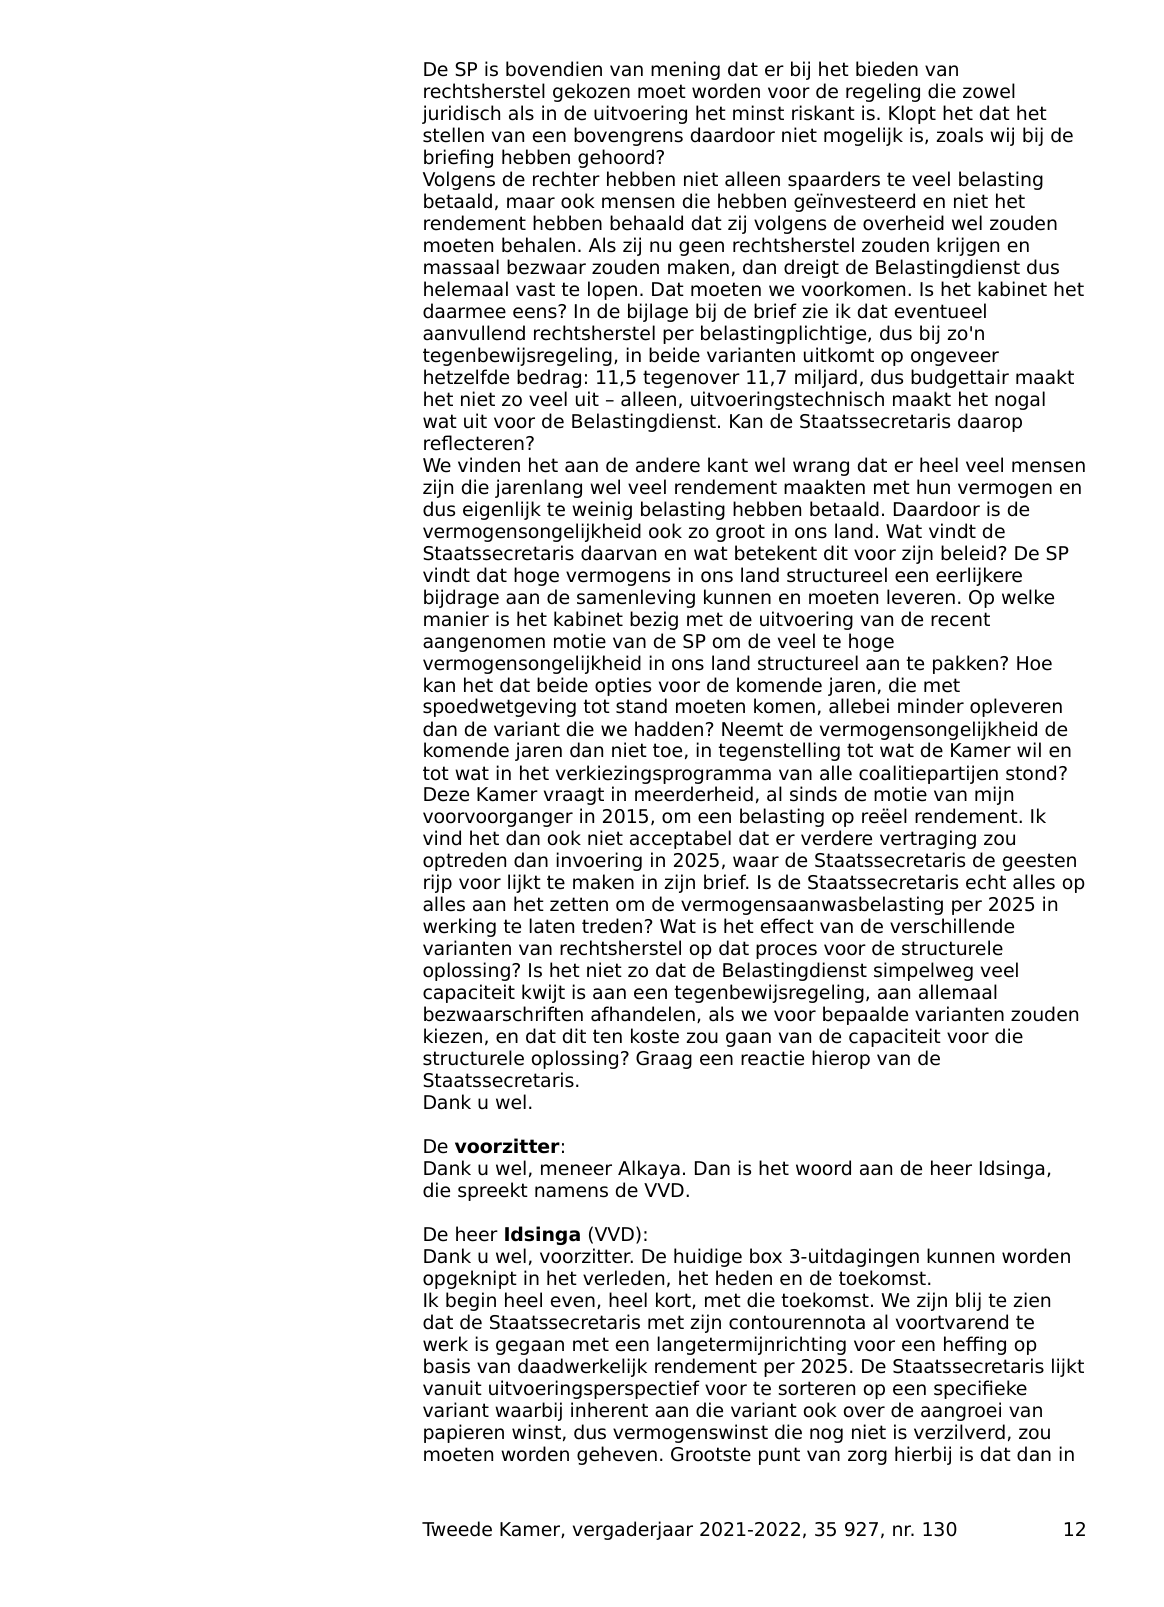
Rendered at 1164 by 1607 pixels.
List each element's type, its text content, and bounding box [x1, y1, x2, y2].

text De heer Idsinga (VVD): [422, 1224, 1087, 1246]
text We vinden het aan de andere kant wel wrang dat er heel veel mensen zijn die jarenlang wel veel rendement maakten met hun vermogen en dus eigenlijk te weinig belasting hebben betaald. Daardoor is de vermogensongelijkheid ook zo groot in ons land. Wat vindt de Staatssecretaris daarvan en wat betekent dit voor zijn beleid? De SP vindt dat hoge vermogens in ons land structureel een eerlijkere bijdrage aan de samenleving kunnen en moeten leveren. Op welke manier is het kabinet bezig met de uitvoering van de recent aangenomen motie van de SP om de veel te hoge vermogensongelijkheid in ons land structureel aan te pakken? Hoe kan het dat beide opties voor de komende jaren, die met spoedwetgeving tot stand moeten komen, allebei minder opleveren dan de variant die we hadden? Neemt de vermogensongelijkheid de komende jaren dan niet toe, in tegenstelling tot wat de Kamer wil en tot wat in het verkiezingsprogramma van alle coalitiepartijen stond? [422, 455, 1087, 784]
text De voorzitter: [422, 1136, 1087, 1158]
text Deze Kamer vraagt in meerderheid, al sinds de motie van mijn voorvoorganger in 2015, om een belasting op reëel rendement. Ik vind het dan ook niet acceptabel dat er verdere vertraging zou optreden dan invoering in 2025, waar de Staatssecretaris de geesten rijp voor lijkt te maken in zijn brief. Is de Staatssecretaris echt alles op alles aan het zetten om de vermogensaanwasbelasting per 2025 in werking te laten treden? Wat is het effect van de verschillende varianten van rechtsherstel op dat proces voor de structurele oplossing? Is het niet zo dat de Belastingdienst simpelweg veel capaciteit kwijt is aan een tegenbewijsregeling, aan allemaal bezwaarschriften afhandelen, als we voor bepaalde varianten zouden kiezen, en dat dit ten koste zou gaan van de capaciteit voor die structurele oplossing? Graag een reactie hierop van de Staatssecretaris. [422, 784, 1087, 1092]
text De SP is bovendien van mening dat er bij het bieden van rechtsherstel gekozen moet worden voor de regeling die zowel juridisch als in de uitvoering het minst riskant is. Klopt het dat het stellen van een bovengrens daardoor niet mogelijk is, zoals wij bij de briefing hebben gehoord? [422, 59, 1087, 169]
text Dank u wel, meneer Alkaya. Dan is het woord aan de heer Idsinga, die spreekt namens de VVD. [422, 1158, 1087, 1202]
text Dank u wel, voorzitter. De huidige box 3-uitdagingen kunnen worden opgeknipt in het verleden, het heden en de toekomst. [422, 1246, 1087, 1290]
text Dank u wel. [422, 1092, 1087, 1114]
text Ik begin heel even, heel kort, met die toekomst. We zijn blij te zien dat de Staatssecretaris met zijn contourennota al voortvarend te werk is gegaan met een langetermijnrichting voor een heffing op basis van daadwerkelijk rendement per 2025. De Staatssecretaris lijkt vanuit uitvoeringsperspectief voor te sorteren op een specifieke variant waarbij inherent aan die variant ook over de aangroei van papieren winst, dus vermogenswinst die nog niet is verzilverd, zou moeten worden geheven. Grootste punt van zorg hierbij is dat dan in [422, 1290, 1087, 1466]
text Volgens de rechter hebben niet alleen spaarders te veel belasting betaald, maar ook mensen die hebben geïnvesteerd en niet het rendement hebben behaald dat zij volgens de overheid wel zouden moeten behalen. Als zij nu geen rechtsherstel zouden krijgen en massaal bezwaar zouden maken, dan dreigt de Belastingdienst dus helemaal vast te lopen. Dat moeten we voorkomen. Is het kabinet het daarmee eens? In de bijlage bij de brief zie ik dat eventueel aanvullend rechtsherstel per belastingplichtige, dus bij zo'n tegenbewijsregeling, in beide varianten uitkomt op ongeveer hetzelfde bedrag: 11,5 tegenover 11,7 miljard, dus budgettair maakt het niet zo veel uit – alleen, uitvoeringstechnisch maakt het nogal wat uit voor de Belastingdienst. Kan de Staatssecretaris daarop reflecteren? [422, 169, 1087, 455]
